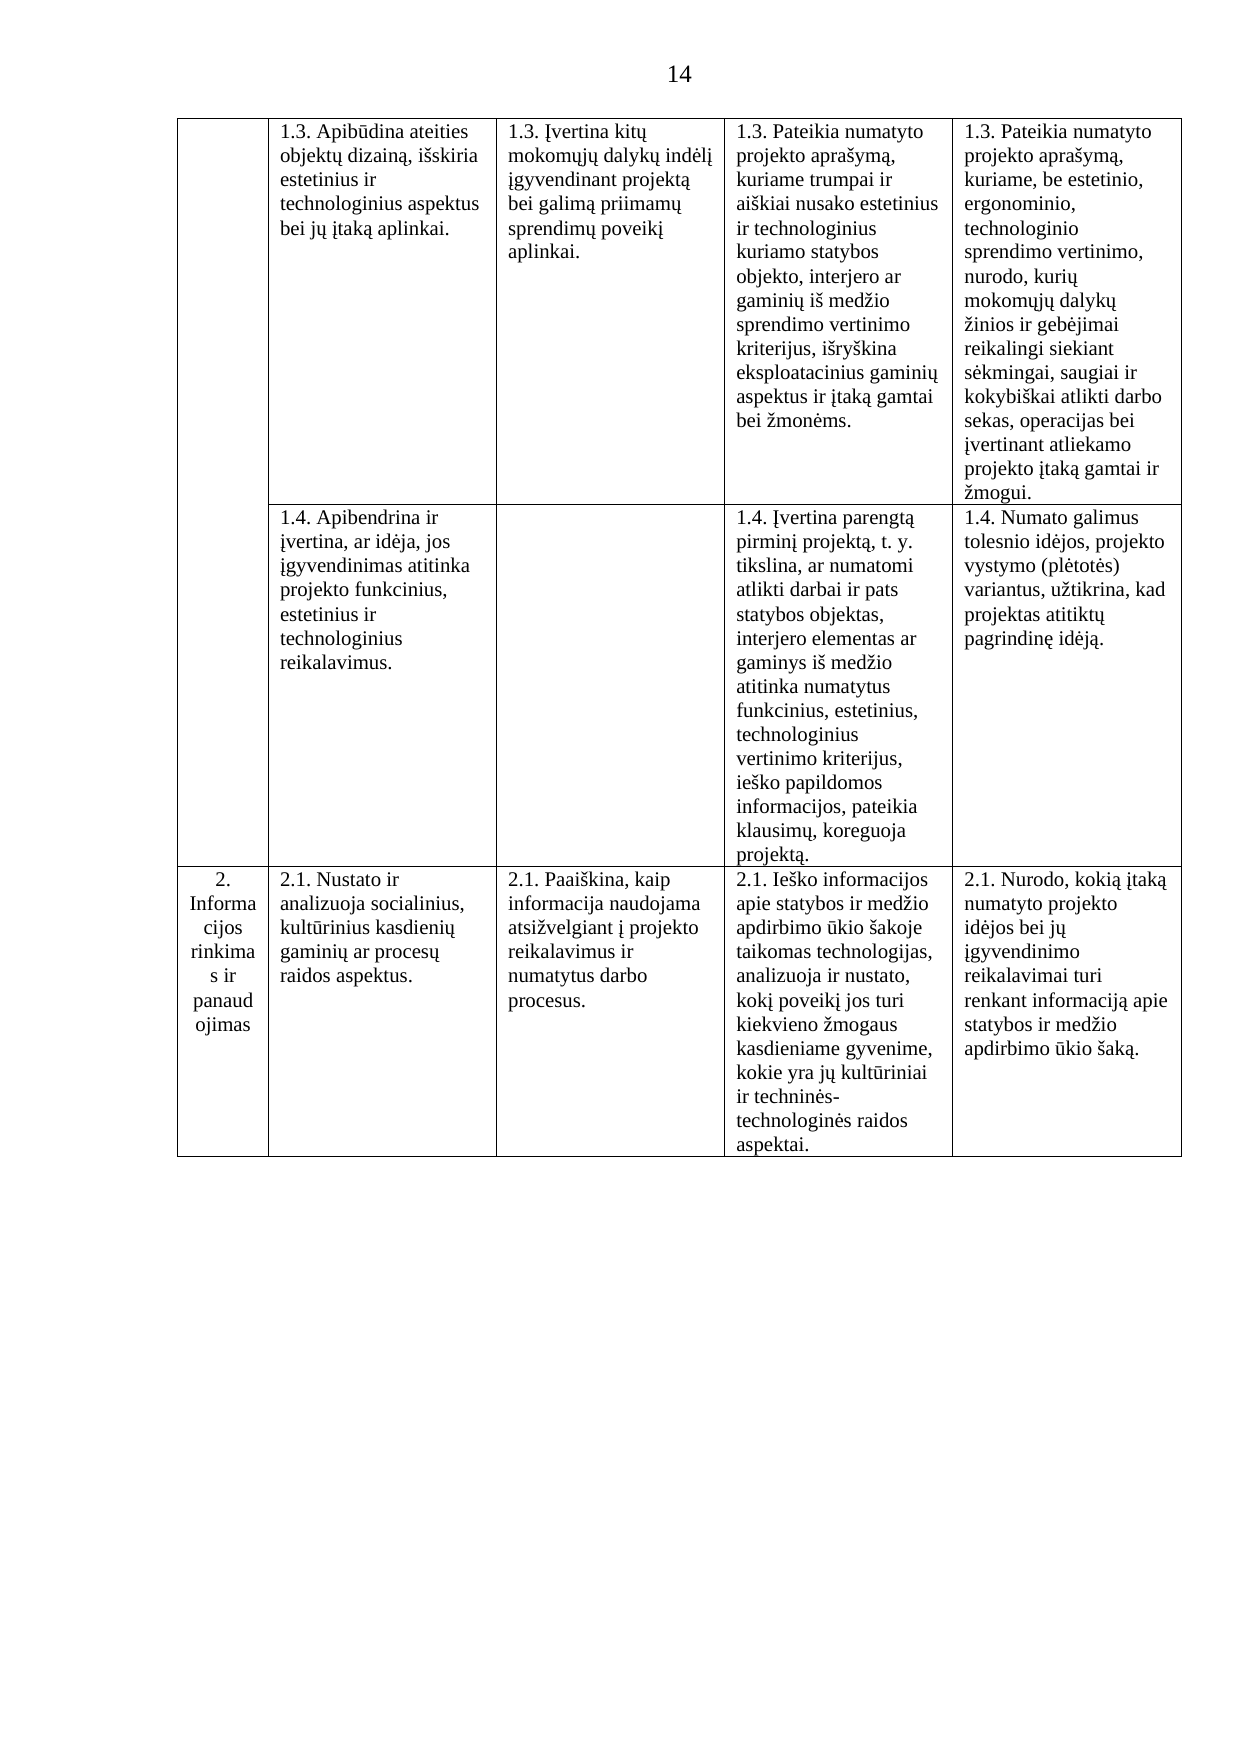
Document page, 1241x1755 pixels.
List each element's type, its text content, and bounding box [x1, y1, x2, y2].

table_cell 1.3. Pateikia numatyto projekto aprašymą, kuriame trumpai ir aiškiai nusako estetinius ir technologinius kuriamo statybos objekto, interjero ar gaminių iš medžio sprendimo vertinimo kriterijus, išryškina eksploatacinius gaminių aspektus ir įtaką gamtai bei žmonėms. [725, 119, 952, 504]
table_cell 2.1. Ieško informacijos apie statybos ir medžio apdirbimo ūkio šakoje taikomas technologijas, analizuoja ir nustato, kokį poveikį jos turi kiekvieno žmogaus kasdieniame gyvenime, kokie yra jų kultūriniai ir techninės-technologinės raidos aspektai. [725, 867, 952, 1156]
table_cell [497, 505, 724, 866]
table_cell 1.4. Numato galimus tolesnio idėjos, projekto vystymo (plėtotės) variantus, užtikrina, kad projektas atitiktų pagrindinę idėją. [953, 505, 1181, 866]
table_cell 2.1. Nustato ir analizuoja socialinius, kultūrinius kasdienių gaminių ar procesų raidos aspektus. [269, 867, 496, 1156]
table_cell 1.3. Apibūdina ateities objektų dizainą, išskiria estetinius ir technologinius aspektus bei jų įtaką aplinkai. [269, 119, 496, 504]
table_cell 2.1. Paaiškina, kaip informacija naudojama atsižvelgiant į projekto reikalavimus ir numatytus darbo procesus. [497, 867, 724, 1156]
table_cell 2.1. Nurodo, kokią įtaką numatyto projekto idėjos bei jų įgyvendinimo reikalavimai turi renkant informaciją apie statybos ir medžio apdirbimo ūkio šaką. [953, 867, 1181, 1156]
table_cell 1.4. Įvertina parengtą pirminį projektą, t. y. tikslina, ar numatomi atlikti darbai ir pats statybos objektas, interjero elementas ar gaminys iš medžio atitinka numatytus funkcinius, estetinius, technologinius vertinimo kriterijus, ieško papildomos informacijos, pateikia klausimų, koreguoja projektą. [725, 505, 952, 866]
table_cell 1.4. Apibendrina ir įvertina, ar idėja, jos įgyvendinimas atitinka projekto funkcinius, estetinius ir technologinius reikalavimus. [269, 505, 496, 866]
table_cell [178, 119, 268, 866]
table_cell 1.3. Įvertina kitų mokomųjų dalykų indėlį įgyvendinant projektą bei galimą priimamų sprendimų poveikį aplinkai. [497, 119, 724, 504]
table_cell 1.3. Pateikia numatyto projekto aprašymą, kuriame, be estetinio, ergonominio, technologinio sprendimo vertinimo, nurodo, kurių mokomųjų dalykų žinios ir gebėjimai reikalingi siekiant sėkmingai, saugiai ir kokybiškai atlikti darbo sekas, operacijas bei įvertinant atliekamo projekto įtaką gamtai ir žmogui. [953, 119, 1181, 504]
table_cell 2. Informacijos rinkimas ir panaudojimas [178, 867, 268, 1156]
